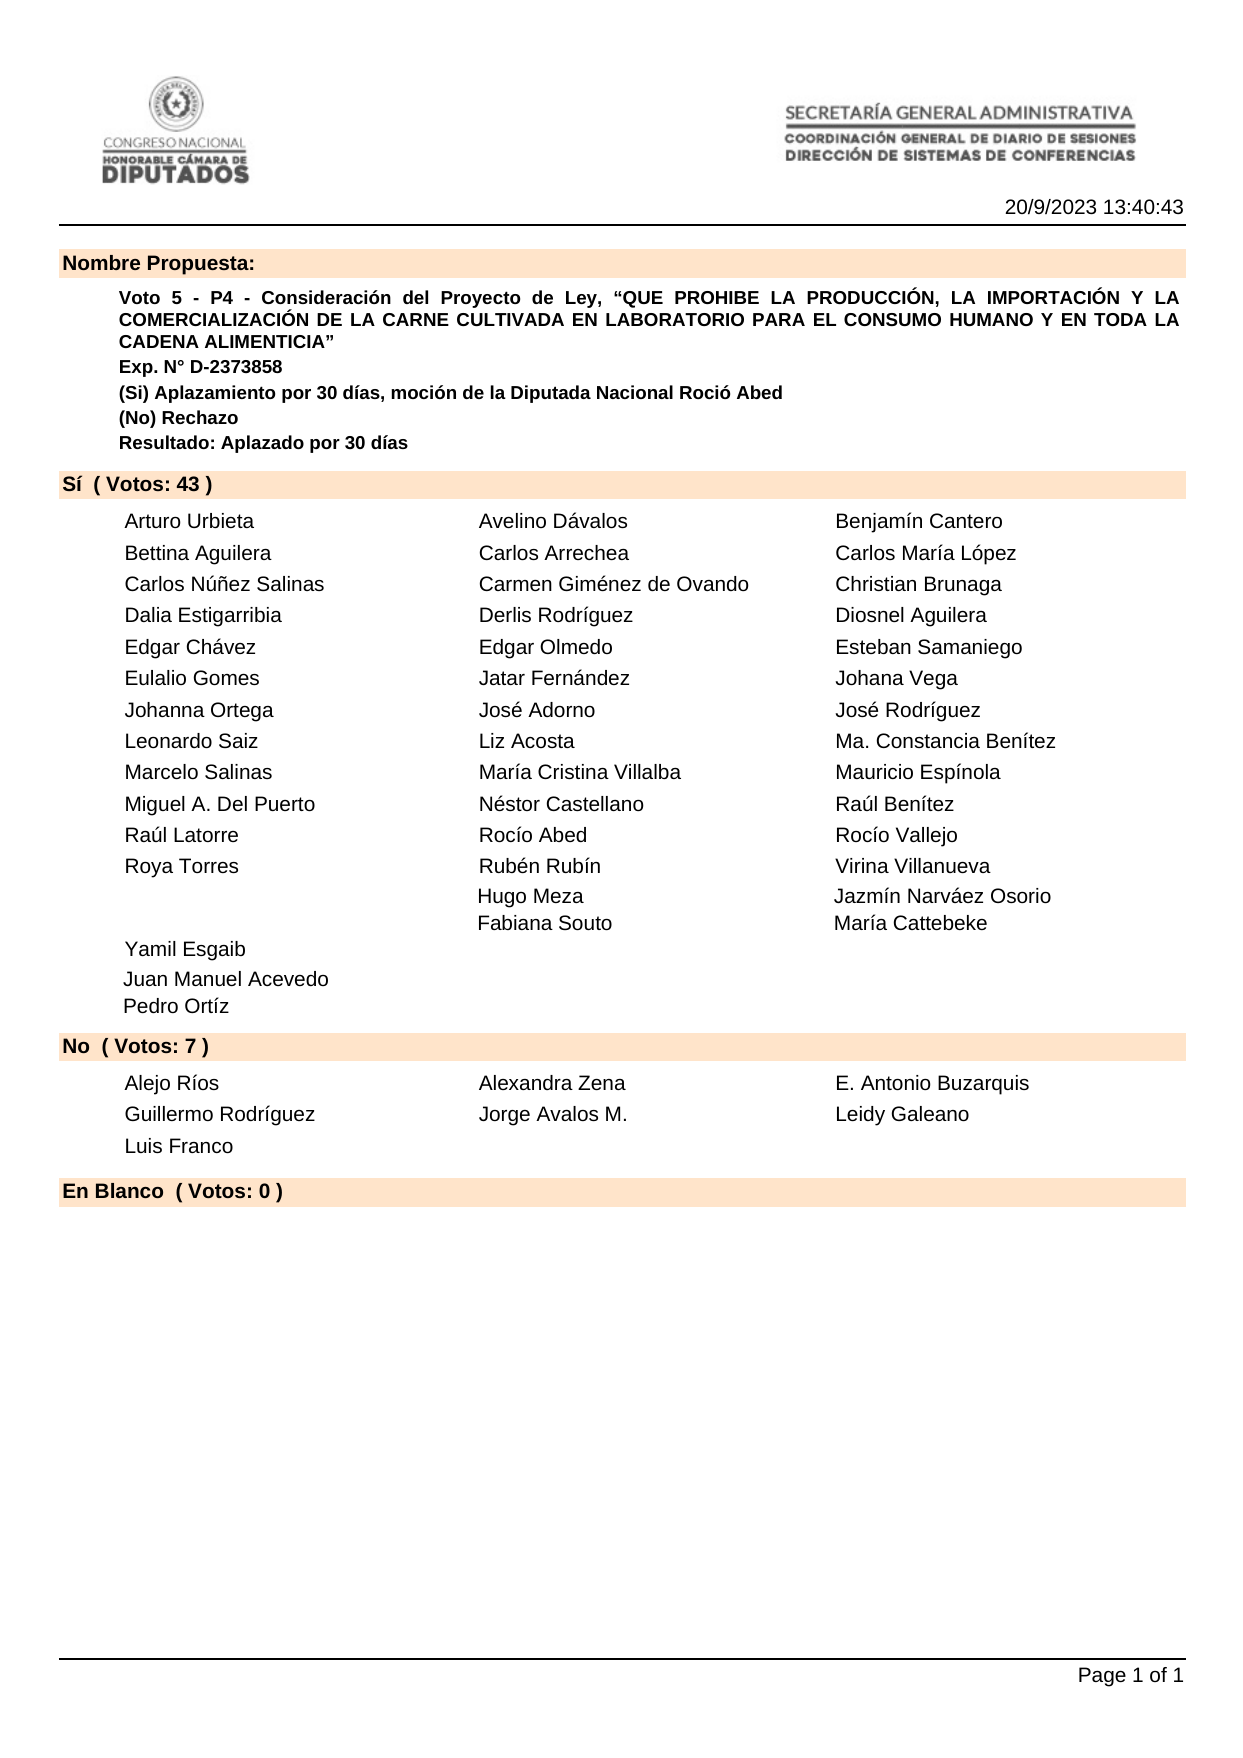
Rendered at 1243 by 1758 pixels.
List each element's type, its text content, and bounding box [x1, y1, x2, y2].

table_cell Marcelo Salinas [121, 759, 461, 787]
table_cell [461, 1395, 475, 1423]
table_cell [59, 1229, 1186, 1238]
table_cell [121, 1572, 461, 1600]
table_cell [1172, 665, 1186, 693]
table_cell [461, 1070, 475, 1098]
table_cell [816, 540, 832, 568]
table_cell [461, 540, 475, 568]
table_cell [1172, 822, 1186, 850]
table_cell [59, 1426, 121, 1454]
table_cell [59, 228, 1186, 249]
table_cell [1172, 1332, 1186, 1361]
table_cell [461, 822, 475, 850]
table_cell [1172, 853, 1186, 882]
table_cell [475, 1238, 816, 1266]
table_cell [59, 571, 121, 599]
table_cell [59, 602, 121, 631]
table_cell Edgar Chávez [121, 634, 461, 662]
table_cell [832, 1269, 1172, 1298]
table_cell [475, 1332, 816, 1361]
table_cell [832, 1549, 1172, 1572]
table_cell [832, 1572, 1172, 1600]
table_cell [816, 1332, 832, 1361]
table_cell Liz Acosta [475, 728, 816, 756]
table_cell [59, 1549, 121, 1572]
table_cell [461, 571, 475, 599]
table_cell Arturo Urbieta [121, 508, 461, 537]
table_cell [832, 1489, 1172, 1517]
table_cell [1172, 1301, 1186, 1329]
table_cell [59, 1662, 827, 1696]
table_cell Carlos Arrechea [475, 540, 816, 568]
table_cell [1172, 1600, 1186, 1658]
table_cell [475, 1572, 816, 1600]
table_cell [121, 1269, 461, 1298]
table_cell Carlos Núñez Salinas [121, 571, 461, 599]
table_cell Johana Vega [832, 665, 1172, 693]
table_cell Page 1 of 1 [828, 1662, 1186, 1696]
table_cell [121, 1489, 461, 1517]
table_cell [461, 1363, 475, 1392]
table_cell [121, 1426, 461, 1454]
table_cell [59, 1489, 121, 1517]
table_cell [832, 1600, 1172, 1658]
table_cell Hugo Meza Fabiana Souto [475, 882, 816, 936]
table_cell [59, 936, 121, 964]
table_cell [1172, 1133, 1186, 1161]
table_cell Edgar Olmedo [475, 634, 816, 662]
table_cell [816, 1395, 832, 1423]
table_cell Raúl Benítez [832, 790, 1172, 819]
table_cell José Adorno [475, 696, 816, 725]
table_cell [816, 964, 832, 1033]
table_cell [59, 1161, 121, 1178]
table_cell [121, 1458, 461, 1486]
table_cell [59, 634, 121, 662]
table_cell [59, 822, 121, 850]
table_cell Jazmín Narváez Osorio María Cattebeke [832, 882, 1172, 936]
table_cell [59, 696, 121, 725]
table_cell Carlos María López [832, 540, 1172, 568]
table_cell [832, 1238, 1172, 1266]
table_cell [1172, 571, 1186, 599]
table_cell [1172, 1070, 1186, 1098]
table_cell [461, 634, 475, 662]
table_cell [461, 853, 475, 882]
table_cell [1172, 1395, 1186, 1423]
table_cell Guillermo Rodríguez [121, 1101, 461, 1129]
table_cell Dalia Estigarribia [121, 602, 461, 631]
table_cell [475, 1458, 816, 1486]
table_cell [832, 1520, 1172, 1549]
table_cell [832, 1133, 1172, 1161]
table_cell [816, 1458, 832, 1486]
table_cell [816, 602, 832, 631]
table_cell [1172, 634, 1186, 662]
table_cell [816, 1363, 832, 1392]
table_cell [121, 1161, 461, 1178]
table_cell [1172, 759, 1186, 787]
table_cell [832, 1301, 1172, 1329]
table_cell [816, 790, 832, 819]
table_cell [59, 1061, 1186, 1070]
table_cell Virina Villanueva [832, 853, 1172, 882]
table_cell [461, 964, 475, 1033]
table_cell [461, 508, 475, 537]
table_header [1182, 284, 1187, 454]
table_cell [121, 1238, 461, 1266]
table_cell [1172, 882, 1186, 936]
table_cell [1172, 602, 1186, 631]
table_cell Leonardo Saiz [121, 728, 461, 756]
table_cell Eulalio Gomes [121, 665, 461, 693]
table_cell [461, 1332, 475, 1361]
table_cell [475, 1426, 816, 1454]
table_cell [832, 1332, 1172, 1361]
table_cell [1172, 1269, 1186, 1298]
table_cell [832, 936, 1172, 964]
table_cell [121, 1600, 461, 1658]
table_cell Johanna Ortega [121, 696, 461, 725]
table_cell [59, 1363, 121, 1392]
table_cell [816, 1269, 832, 1298]
table_cell [59, 1395, 121, 1423]
table_cell [59, 1301, 121, 1329]
table_cell [121, 1363, 461, 1392]
table_cell [461, 1458, 475, 1486]
table_cell [59, 1238, 121, 1266]
table_cell [121, 1520, 461, 1549]
table_cell E. Antonio Buzarquis [832, 1070, 1172, 1098]
table_cell [59, 1600, 121, 1658]
table_cell [816, 1238, 832, 1266]
table_cell [59, 540, 121, 568]
table_cell [59, 1269, 121, 1298]
table_cell Rocío Abed [475, 822, 816, 850]
table_cell [816, 1572, 832, 1600]
table_cell Bettina Aguilera [121, 540, 461, 568]
table_cell [816, 728, 832, 756]
table_cell Jorge Avalos M. [475, 1101, 816, 1129]
table_cell [461, 1426, 475, 1454]
table_cell [475, 1133, 816, 1161]
table_cell [461, 728, 475, 756]
table_cell Néstor Castellano [475, 790, 816, 819]
table_cell [461, 1269, 475, 1298]
table_cell [59, 728, 121, 756]
table_cell [816, 571, 832, 599]
table_cell Mauricio Espínola [832, 759, 1172, 787]
table_cell [816, 1426, 832, 1454]
table_cell [121, 1301, 461, 1329]
table_cell Ma. Constancia Benítez [832, 728, 1172, 756]
table_cell [59, 1458, 121, 1486]
table_cell José Rodríguez [832, 696, 1172, 725]
table_cell Diosnel Aguilera [832, 602, 1172, 631]
table_cell [475, 1395, 816, 1423]
table_cell [121, 1549, 461, 1572]
table_cell [1172, 728, 1186, 756]
table_cell [461, 1238, 475, 1266]
table_cell [816, 882, 832, 936]
table_cell [1172, 1458, 1186, 1486]
table_cell [1172, 1572, 1186, 1600]
table_cell [816, 1161, 832, 1178]
table_cell Derlis Rodríguez [475, 602, 816, 631]
table_cell [461, 759, 475, 787]
table_cell [816, 1301, 832, 1329]
table_cell [1172, 508, 1186, 537]
table_cell [59, 454, 116, 471]
table_cell [461, 1133, 475, 1161]
table_cell [461, 1489, 475, 1517]
table_cell Carmen Giménez de Ovando [475, 571, 816, 599]
table_cell [816, 1600, 832, 1658]
table_cell [475, 1269, 816, 1298]
table_cell [59, 500, 1186, 508]
table_cell [832, 1458, 1172, 1486]
table_cell [1172, 964, 1186, 1033]
table_cell [475, 1489, 816, 1517]
table_cell Rocío Vallejo [832, 822, 1172, 850]
table_cell Luis Franco [121, 1133, 461, 1161]
table_cell [461, 1301, 475, 1329]
table_cell [1182, 454, 1187, 471]
table_cell En Blanco ( Votos: 0 ) [59, 1178, 1186, 1207]
table_cell [1172, 1426, 1186, 1454]
table_cell [475, 1301, 816, 1329]
table_cell [461, 602, 475, 631]
table_cell [116, 454, 1182, 471]
table_cell [59, 853, 121, 882]
table_cell [832, 1161, 1172, 1178]
table_cell [59, 1520, 121, 1549]
table_cell [1172, 1549, 1186, 1572]
table_cell [59, 964, 121, 1033]
table_cell [461, 1549, 475, 1572]
table_cell [121, 882, 461, 936]
table_cell [461, 1161, 475, 1178]
table_cell Jatar Fernández [475, 665, 816, 693]
table_cell María Cristina Villalba [475, 759, 816, 787]
table_cell Yamil Esgaib [121, 936, 461, 964]
table_cell [816, 936, 832, 964]
table_cell [461, 936, 475, 964]
table_cell No ( Votos: 7 ) [59, 1033, 1186, 1061]
table_cell [59, 1133, 121, 1161]
table_cell Christian Brunaga [832, 571, 1172, 599]
table_cell [832, 1426, 1172, 1454]
table_cell [461, 882, 475, 936]
table_cell [475, 1161, 816, 1178]
table_cell [59, 1070, 121, 1098]
table_cell [59, 1332, 121, 1361]
table_cell [816, 1133, 832, 1161]
table_cell [816, 696, 832, 725]
table_cell [816, 853, 832, 882]
table_cell [461, 1572, 475, 1600]
table_cell [816, 1549, 832, 1572]
table_cell [461, 790, 475, 819]
table_cell [121, 1332, 461, 1361]
table_cell [121, 1395, 461, 1423]
table_cell [1172, 790, 1186, 819]
table_cell [1172, 1489, 1186, 1517]
table_cell Benjamín Cantero [832, 508, 1172, 537]
table_cell Alejo Ríos [121, 1070, 461, 1098]
table_cell [59, 882, 121, 936]
table_header [59, 284, 116, 454]
table_cell [475, 1600, 816, 1658]
table_cell [461, 696, 475, 725]
table_cell [59, 759, 121, 787]
table_cell Avelino Dávalos [475, 508, 816, 537]
table_cell Rubén Rubín [475, 853, 816, 882]
table_cell [1172, 1101, 1186, 1129]
table_cell [832, 964, 1172, 1033]
table_header Voto 5 - P4 - Consideración del Proyecto de Ley, “QUE PROHIBE LA PRODUCCIÓN, LA IMPORTACIÓN Y LA COMERCIALIZACIÓN DE LA CARNE CULTIVADA EN LABORATORIO PARA EL CONSUMO HUMANO Y EN TODA LA CADENA ALIMENTICIA” Exp. N° D-2373858 (Si) Aplazamiento por 30 días, moción de la Diputada Nacional Roció Abed (No) Rechazo Resultado: Aplazado por 30 días [116, 284, 1182, 454]
table_cell [1172, 1520, 1186, 1549]
table_cell [1172, 1363, 1186, 1392]
table_cell [475, 936, 816, 964]
table_cell [59, 1572, 121, 1600]
picture [58, 75, 1181, 190]
table_cell [59, 1101, 121, 1129]
table_cell [461, 1600, 475, 1658]
table_cell [461, 1520, 475, 1549]
table_cell [816, 1101, 832, 1129]
table_cell [461, 1101, 475, 1129]
table_cell Roya Torres [121, 853, 461, 882]
table_cell [816, 1489, 832, 1517]
table_cell [59, 278, 1186, 283]
table_cell [59, 665, 121, 693]
table_cell [816, 759, 832, 787]
table_header Sí ( Votos: 43 ) [59, 471, 1186, 499]
table_cell Nombre Propuesta: [59, 249, 1186, 278]
table_cell [832, 1363, 1172, 1392]
table_cell [461, 665, 475, 693]
table_cell [59, 790, 121, 819]
table_header 20/9/2023 13:40:43 [651, 189, 1186, 223]
table_cell [1172, 936, 1186, 964]
table_cell [816, 665, 832, 693]
table_header [59, 190, 651, 223]
table_cell Raúl Latorre [121, 822, 461, 850]
table_cell Esteban Samaniego [832, 634, 1172, 662]
table_cell [816, 1070, 832, 1098]
table_cell [475, 1363, 816, 1392]
table_cell [816, 1520, 832, 1549]
table_cell [59, 1207, 1186, 1229]
table_cell [59, 508, 121, 537]
table_cell [832, 1395, 1172, 1423]
table_cell [1172, 696, 1186, 725]
table_cell [816, 822, 832, 850]
table_cell Leidy Galeano [832, 1101, 1172, 1129]
table_cell [1172, 1161, 1186, 1178]
table_cell [475, 1520, 816, 1549]
table_cell Alexandra Zena [475, 1070, 816, 1098]
table_cell Juan Manuel Acevedo Pedro Ortíz [121, 964, 461, 1033]
table_cell [1172, 1238, 1186, 1266]
table_cell [816, 634, 832, 662]
table_cell [475, 1549, 816, 1572]
table_cell [816, 508, 832, 537]
table_cell Miguel A. Del Puerto [121, 790, 461, 819]
table_cell [1172, 540, 1186, 568]
table_cell [475, 964, 816, 1033]
